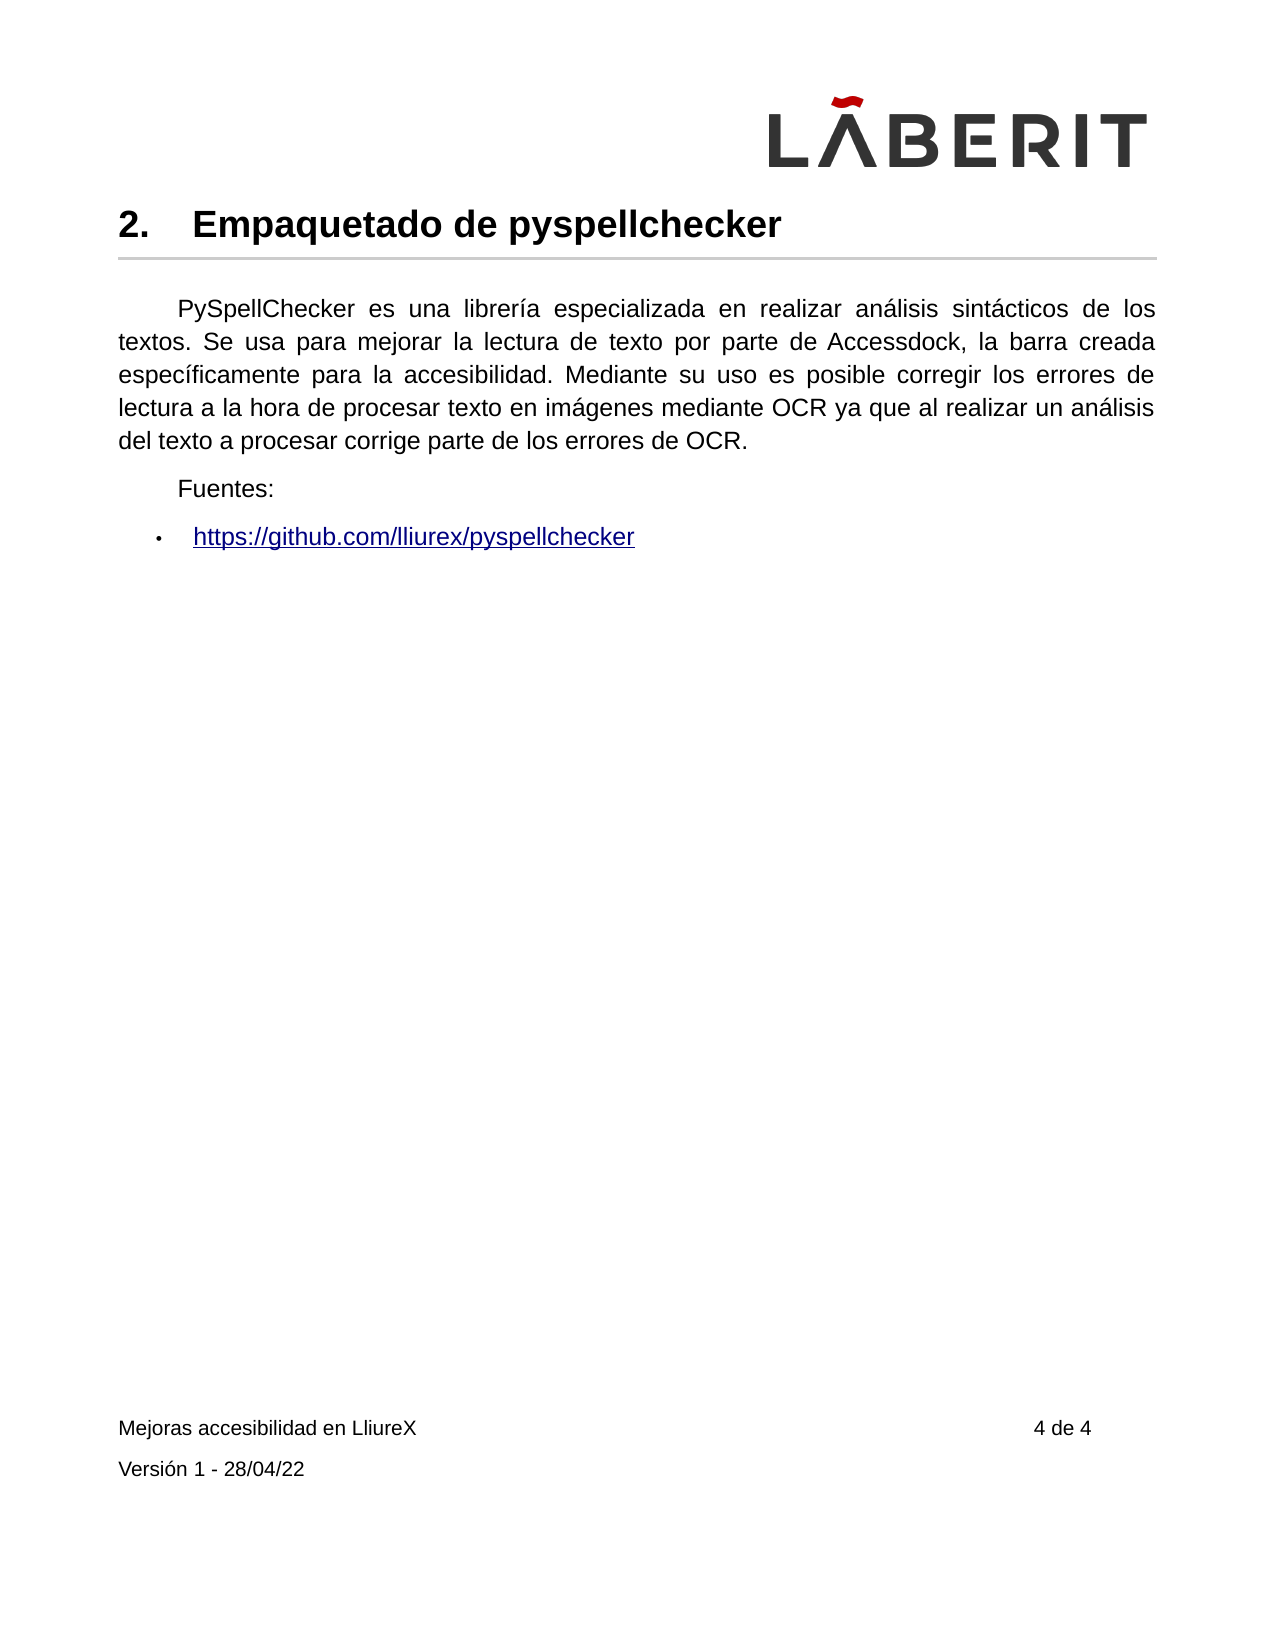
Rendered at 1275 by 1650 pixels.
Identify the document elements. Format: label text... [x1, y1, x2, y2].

subtitle Empaquetado de pyspellchecker [118, 202, 1157, 257]
picture [769, 96, 1147, 167]
list https://github.com/lliurex/pyspellchecker [156, 522, 1157, 550]
text Fuentes: [118, 474, 1157, 503]
text PySpellChecker es una librería especializada en realizar análisis sintácticos de los textos. Se usa para mejorar la lectura de texto por parte de Accessdock, la barra creada específicamente para la accesibilidad. Mediante su uso es posible corregir los errores de lectura a la hora de procesar texto en imágenes mediante OCR ya que al realizar un análisis del texto a procesar corrige parte de los errores de OCR. [118, 294, 1157, 455]
